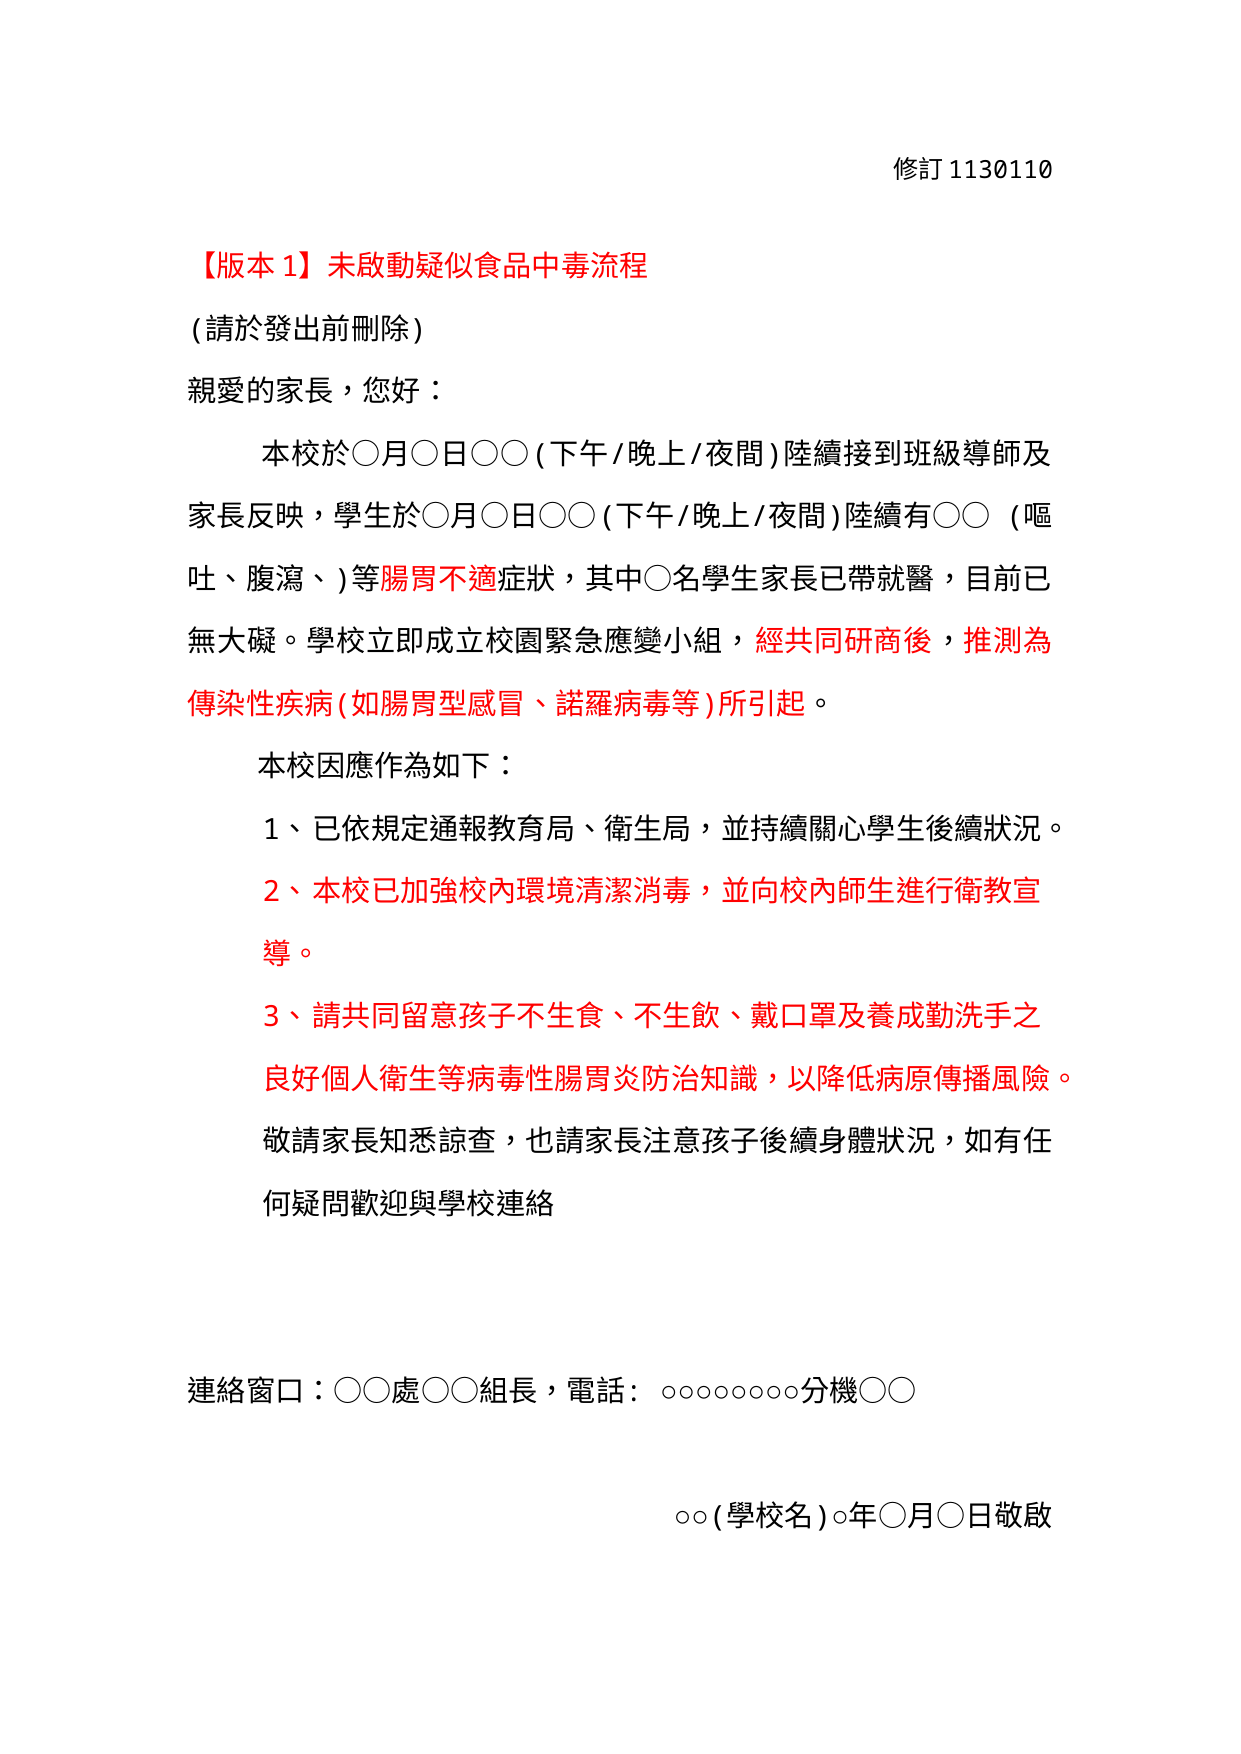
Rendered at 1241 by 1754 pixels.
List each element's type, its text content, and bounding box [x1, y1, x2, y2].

text 連絡窗口：○○處○○組長，電話: ○○○○○○○○分機○○ [187, 1347, 1053, 1410]
text 本校於○月○日○○(下午/晚上/夜間)陸續接到班級導師及家長反映，學生於○月○日○○(下午/晚上/夜間)陸續有○○ (嘔吐、腹瀉、)等腸胃不適症狀，其中○名學生家長已帶就醫，目前已無大礙。學校立即成立校園緊急應變小組，經共同研商後，推測為傳染性疾病(如腸胃型感冒、諾羅病毒等)所引起。 [187, 410, 1053, 722]
text 親愛的家長，您好： [187, 347, 1053, 410]
text 【版本1】未啟動疑似食品中毒流程 [187, 222, 1053, 285]
text (請於發出前刪除) [187, 285, 1053, 347]
text 敬請家長知悉諒查，也請家長注意孩子後續身體狀況，如有任何疑問歡迎與學校連絡 [262, 1097, 1053, 1222]
text 本校因應作為如下： [187, 722, 1053, 785]
text ○○(學校名)○年○月○日敬啟 [187, 1472, 1053, 1535]
list 請共同留意孩子不生食、不生飲、戴口罩及養成勤洗手之良好個人衛生等病毒性腸胃炎防治知識，以降低病原傳播風險。 [262, 972, 1053, 1097]
list 本校已加強校內環境清潔消毒，並向校內師生進行衛教宣導。 [262, 847, 1053, 972]
list 已依規定通報教育局、衛生局，並持續關心學生後續狀況。 [262, 785, 1053, 847]
